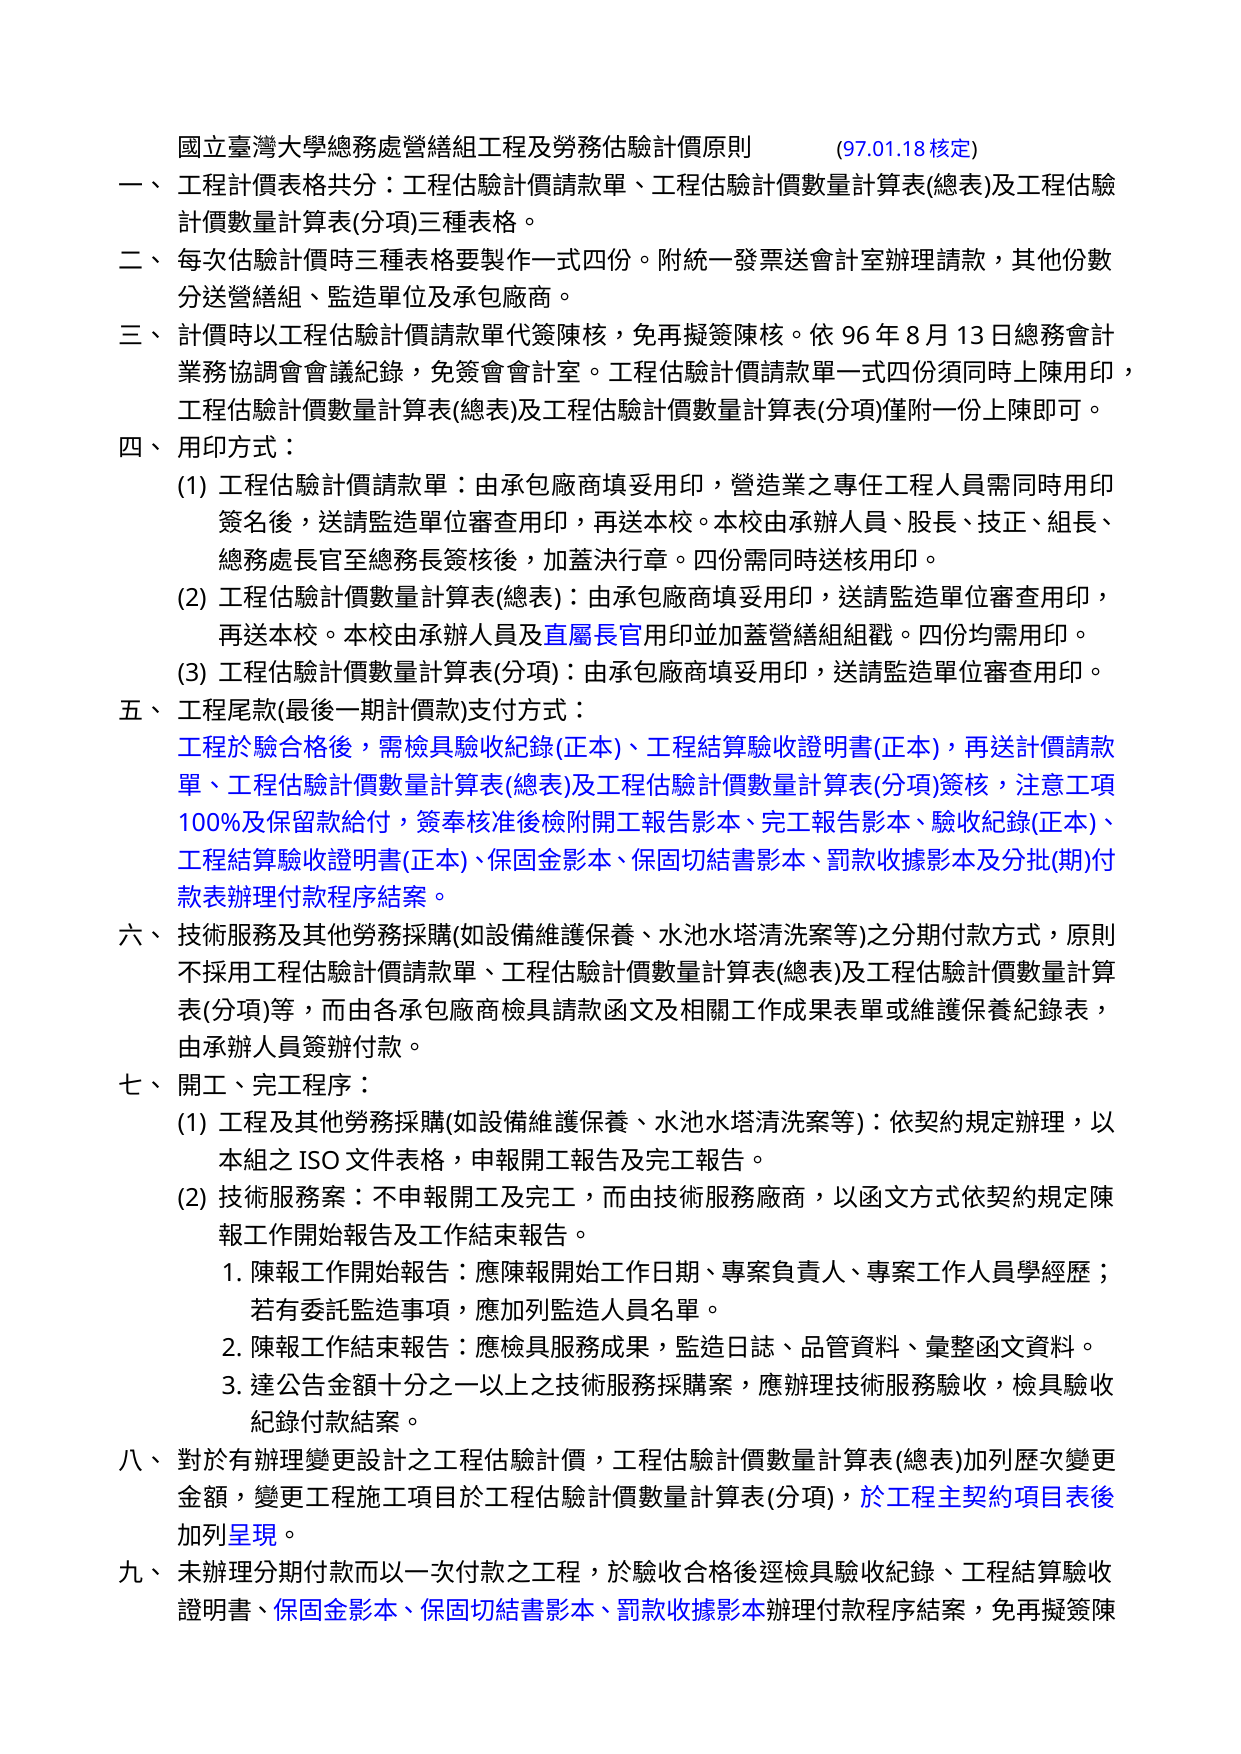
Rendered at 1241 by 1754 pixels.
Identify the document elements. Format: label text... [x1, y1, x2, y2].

list 陳報工作結束報告：應檢具服務成果，監造日誌、品管資料、彙整函文資料。 [221, 1327, 1116, 1364]
list 達公告金額十分之一以上之技術服務採購案，應辦理技術服務驗收，檢具驗收紀錄付款結案。 [221, 1364, 1116, 1439]
list 工程估驗計價數量計算表(總表)：由承包廠商填妥用印，送請監造單位審查用印，再送本校。本校由承辦人員及直屬長官用印並加蓋營繕組組戳。四份均需用印。 [177, 577, 1116, 652]
list 工程估驗計價請款單：由承包廠商填妥用印，營造業之專任工程人員需同時用印簽名後，送請監造單位審查用印，再送本校。本校由承辦人員、股長、技正、組長、總務處長官至總務長簽核後，加蓋決行章。四份需同時送核用印。 [177, 464, 1116, 577]
list 工程計價表格共分：工程估驗計價請款單、工程估驗計價數量計算表(總表)及工程估驗計價數量計算表(分項)三種表格。 [118, 164, 1116, 239]
list 用印方式： [118, 427, 1116, 464]
list 未辦理分期付款而以一次付款之工程，於驗收合格後逕檢具驗收紀錄、工程結算驗收證明書、保固金影本、保固切結書影本、罰款收據影本辦理付款程序結案，免再擬簽陳 [118, 1552, 1116, 1627]
list 技術服務及其他勞務採購(如設備維護保養、水池水塔清洗案等)之分期付款方式，原則不採用工程估驗計價請款單、工程估驗計價數量計算表(總表)及工程估驗計價數量計算表(分項)等，而由各承包廠商檢具請款函文及相關工作成果表單或維護保養紀錄表，由承辦人員簽辦付款。 [118, 914, 1116, 1064]
text 工程於驗合格後，需檢具驗收紀錄(正本)、工程結算驗收證明書(正本)，再送計價請款單、工程估驗計價數量計算表(總表)及工程估驗計價數量計算表(分項)簽核，注意工項100%及保留款給付，簽奉核准後檢附開工報告影本、完工報告影本、驗收紀錄(正本)、工程結算驗收證明書(正本)、保固金影本、保固切結書影本、罰款收據影本及分批(期)付款表辦理付款程序結案。 [177, 727, 1116, 914]
text 國立臺灣大學總務處營繕組工程及勞務估驗計價原則 (97.01.18核定) [177, 127, 1116, 164]
list 技術服務案：不申報開工及完工，而由技術服務廠商，以函文方式依契約規定陳報工作開始報告及工作結束報告。 [177, 1177, 1116, 1252]
list 每次估驗計價時三種表格要製作一式四份。附統一發票送會計室辦理請款，其他份數分送營繕組、監造單位及承包廠商。 [118, 239, 1116, 314]
list 開工、完工程序： [118, 1064, 1116, 1102]
list 對於有辦理變更設計之工程估驗計價，工程估驗計價數量計算表(總表)加列歷次變更金額，變更工程施工項目於工程估驗計價數量計算表(分項)，於工程主契約項目表後加列呈現。 [118, 1439, 1116, 1552]
list 計價時以工程估驗計價請款單代簽陳核，免再擬簽陳核。依96年8月13日總務會計業務協調會會議紀錄，免簽會會計室。工程估驗計價請款單一式四份須同時上陳用印，工程估驗計價數量計算表(總表)及工程估驗計價數量計算表(分項)僅附一份上陳即可。 [118, 314, 1116, 427]
list 工程尾款(最後一期計價款)支付方式： [118, 689, 1116, 727]
list 工程及其他勞務採購(如設備維護保養、水池水塔清洗案等)：依契約規定辦理，以本組之ISO文件表格，申報開工報告及完工報告。 [177, 1102, 1116, 1177]
list 工程估驗計價數量計算表(分項)：由承包廠商填妥用印，送請監造單位審查用印。 [177, 652, 1116, 689]
list 陳報工作開始報告：應陳報開始工作日期、專案負責人、專案工作人員學經歷；若有委託監造事項，應加列監造人員名單。 [221, 1252, 1116, 1327]
